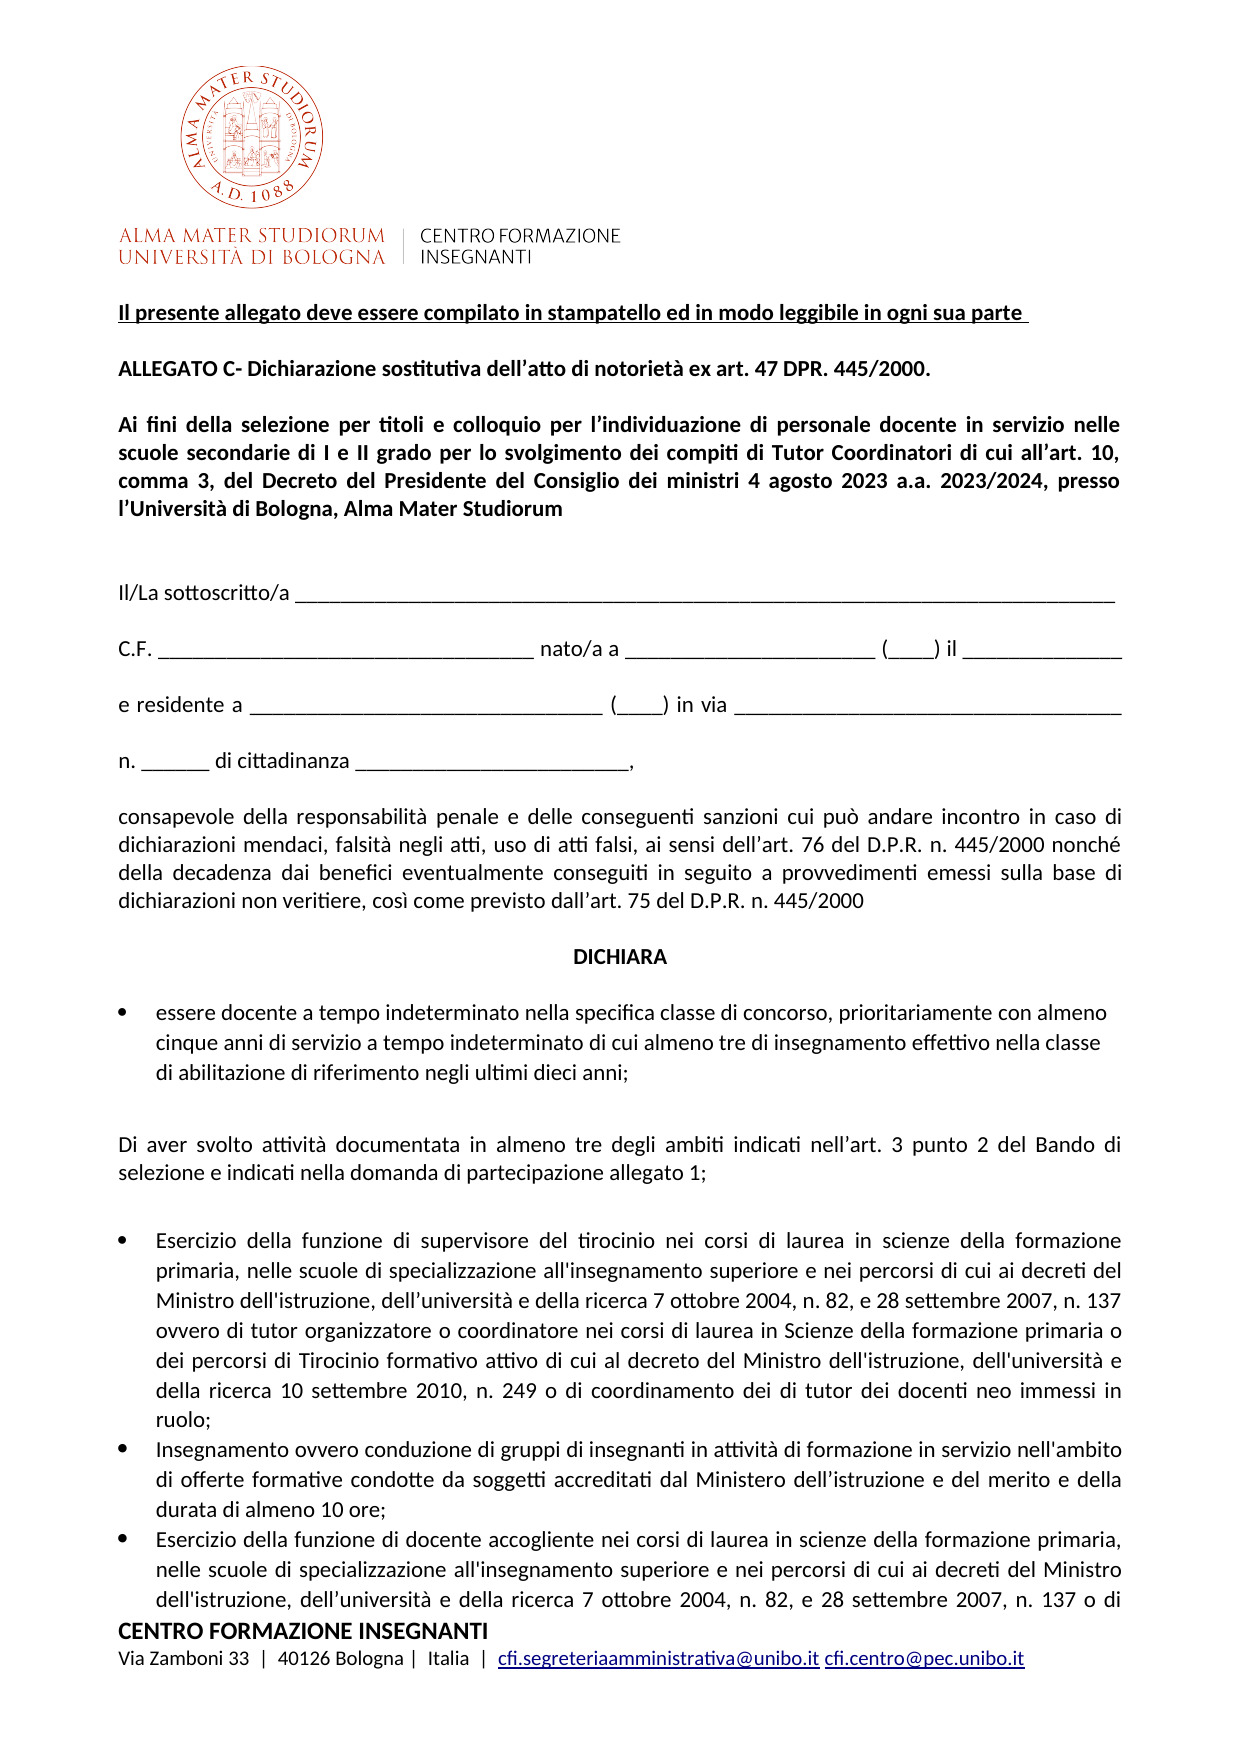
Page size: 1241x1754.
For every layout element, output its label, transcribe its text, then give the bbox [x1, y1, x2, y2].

text Di aver svolto attività documentata in almeno tre degli ambiti indicati nell’art. 3 punto 2 del Bando di selezione e indicati nella domanda di partecipazione allegato 1; [118, 1130, 1122, 1186]
text consapevole della responsabilità penale e delle conseguenti sanzioni cui può andare incontro in caso di dichiarazioni mendaci, falsità negli atti, uso di atti falsi, ai sensi dell’art. 76 del D.P.R. n. 445/2000 nonché della decadenza dai benefici eventualmente conseguiti in seguito a provvedimenti emessi sulla base di dichiarazioni non veritiere, così come previsto dall’art. 75 del D.P.R. n. 445/2000 [118, 802, 1122, 914]
list Insegnamento ovvero conduzione di gruppi di insegnanti in attività di formazione in servizio nell'ambito di offerte formative condotte da soggetti accreditati dal Ministero dell’istruzione e del merito e della durata di almeno 10 ore; [118, 1436, 1122, 1523]
list Esercizio della funzione di supervisore del tirocinio nei corsi di laurea in scienze della formazione primaria, nelle scuole di specializzazione all'insegnamento superiore e nei percorsi di cui ai decreti del Ministro dell'istruzione, dell’università e della ricerca 7 ottobre 2004, n. 82, e 28 settembre 2007, n. 137 ovvero di tutor organizzatore o coordinatore nei corsi di laurea in Scienze della formazione primaria o dei percorsi di Tirocinio formativo attivo di cui al decreto del Ministro dell'istruzione, dell'università e della ricerca 10 settembre 2010, n. 249 o di coordinamento dei di tutor dei docenti neo immessi in ruolo; [118, 1226, 1122, 1434]
text Ai fini della selezione per titoli e colloquio per l’individuazione di personale docente in servizio nelle scuole secondarie di I e II grado per lo svolgimento dei compiti di Tutor Coordinatori di cui all’art. 10, comma 3, del Decreto del Presidente del Consiglio dei ministri 4 agosto 2023 a.a. 2023/2024, presso l’Università di Bologna, Alma Mater Studiorum [118, 410, 1122, 522]
text C.F. _________________________________ nato/a a ______________________ (____) il ______________ e residente a _______________________________ (____) in via __________________________________ n. ______ di cittadinanza ________________________, [118, 634, 1122, 774]
text DICHIARA [118, 942, 1122, 970]
text ALLEGATO C- Dichiarazione sostitutiva dell’atto di notorietà ex art. 47 DPR. 445/2000. [118, 354, 1122, 382]
list Esercizio della funzione di docente accogliente nei corsi di laurea in scienze della formazione primaria, nelle scuole di specializzazione all'insegnamento superiore e nei percorsi di cui ai decreti del Ministro dell'istruzione, dell’università e della ricerca 7 ottobre 2004, n. 82, e 28 settembre 2007, n. 137 o di [118, 1525, 1122, 1613]
list essere docente a tempo indeterminato nella specifica classe di concorso, prioritariamente con almeno cinque anni di servizio a tempo indeterminato di cui almeno tre di insegnamento effettivo nella classe di abilitazione di riferimento negli ultimi dieci anni; [118, 998, 1122, 1086]
text Il/La sottoscritto/a ________________________________________________________________________ [118, 578, 1122, 606]
text Il presente allegato deve essere compilato in stampatello ed in modo leggibile in ogni sua parte [118, 298, 1122, 326]
